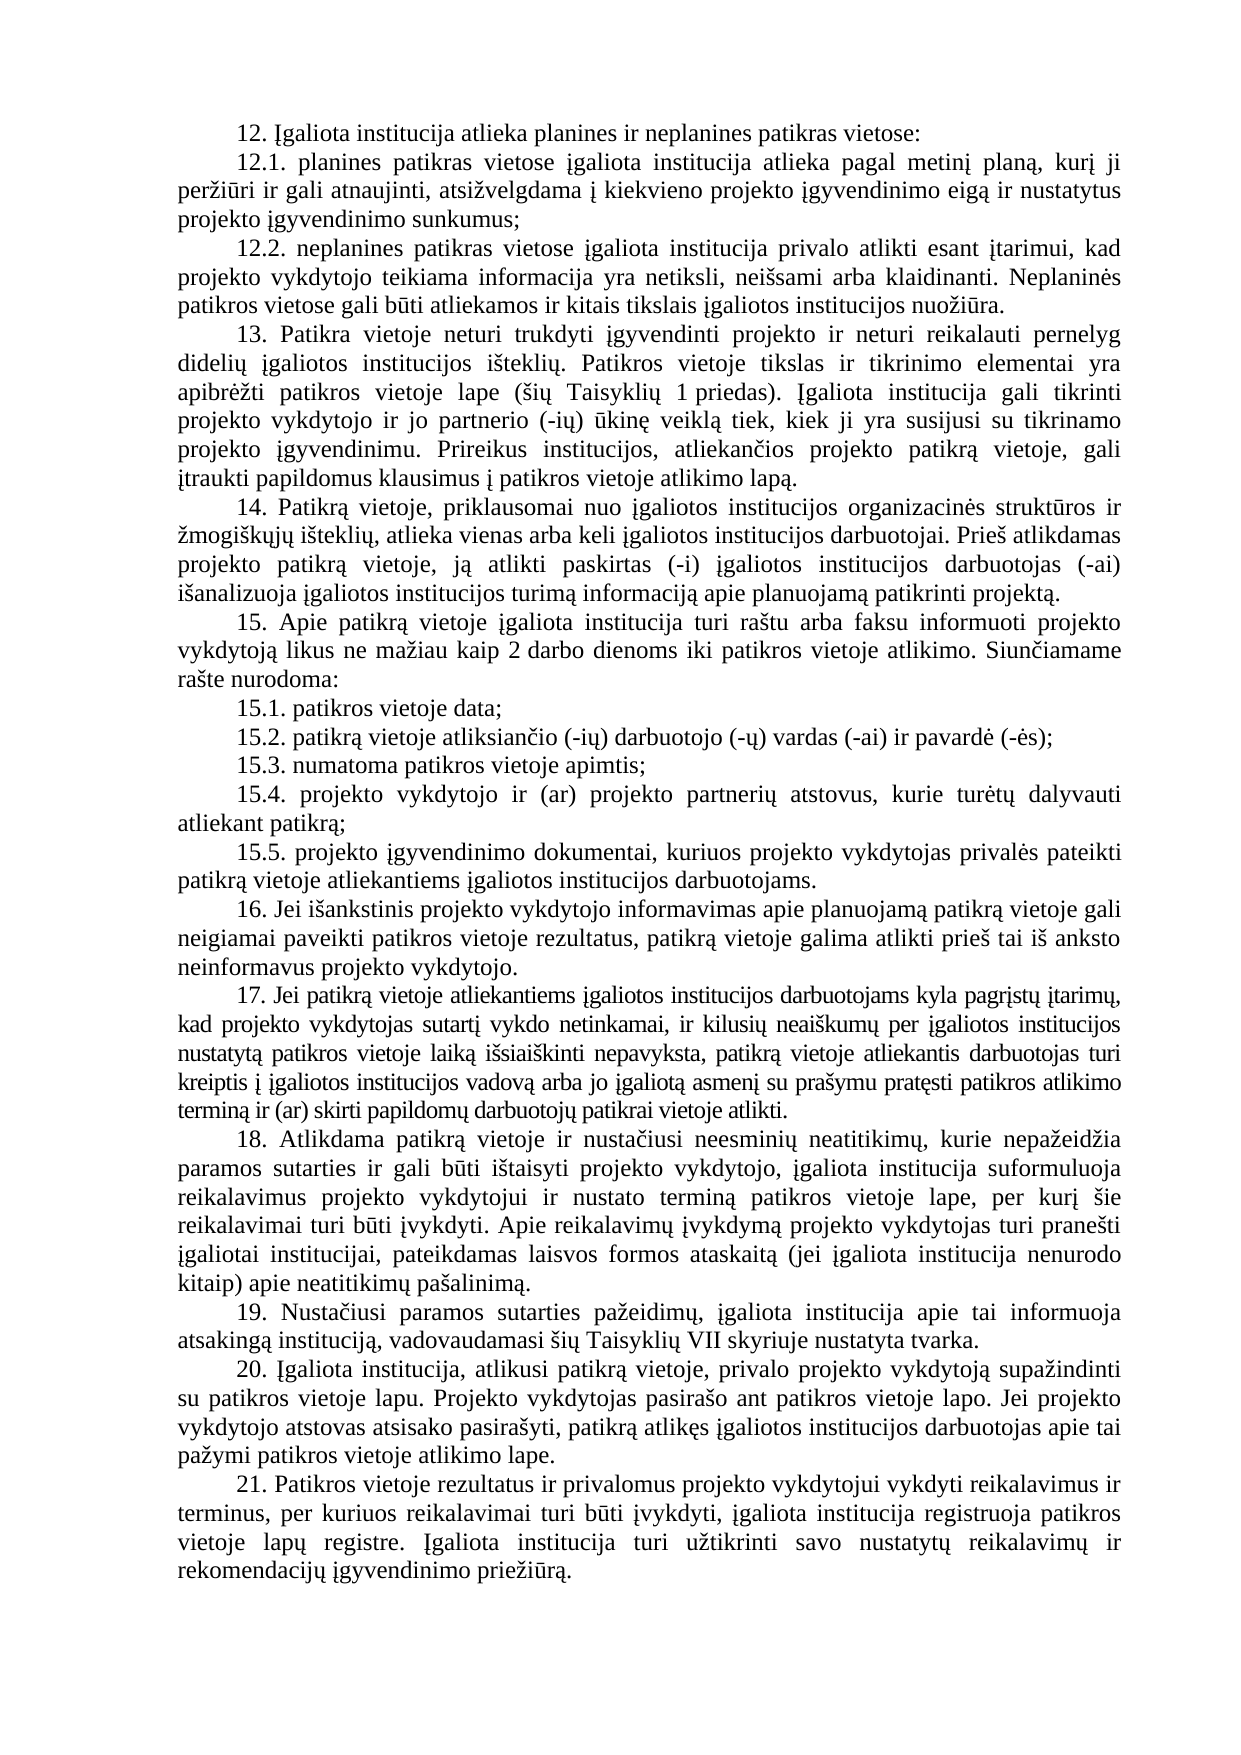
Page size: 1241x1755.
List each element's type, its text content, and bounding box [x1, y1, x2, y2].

text 16. Jei išankstinis projekto vykdytojo informavimas apie planuojamą patikrą vietoje gali neigiamai paveikti patikros vietoje rezultatus, patikrą vietoje galima atlikti prieš tai iš anksto neinformavus projekto vykdytojo. [177, 894, 1122, 981]
text 19. Nustačiusi paramos sutarties pažeidimų, įgaliota institucija apie tai informuoja atsakingą instituciją, vadovaudamasi šių Taisyklių VII skyriuje nustatyta tvarka. [177, 1297, 1122, 1354]
text 15.2. patikrą vietoje atliksiančio (-ių) darbuotojo (-ų) vardas (-ai) ir pavardė (-ės); [177, 722, 1122, 751]
text 15. Apie patikrą vietoje įgaliota institucija turi raštu arba faksu informuoti projekto vykdytoją likus ne mažiau kaip 2 darbo dienoms iki patikros vietoje atlikimo. Siunčiamame rašte nurodoma: [177, 607, 1122, 693]
text 15.1. patikros vietoje data; [177, 693, 1122, 722]
text 15.5. projekto įgyvendinimo dokumentai, kuriuos projekto vykdytojas privalės pateikti patikrą vietoje atliekantiems įgaliotos institucijos darbuotojams. [177, 837, 1122, 894]
text 17. Jei patikrą vietoje atliekantiems įgaliotos institucijos darbuotojams kyla pagrįstų įtarimų, kad projekto vykdytojas sutartį vykdo netinkamai, ir kilusių neaiškumų per įgaliotos institucijos nustatytą patikros vietoje laiką išsiaiškinti nepavyksta, patikrą vietoje atliekantis darbuotojas turi kreiptis į įgaliotos institucijos vadovą arba jo įgaliotą asmenį su prašymu pratęsti patikros atlikimo terminą ir (ar) skirti papildomų darbuotojų patikrai vietoje atlikti. [177, 981, 1122, 1124]
text 12. Įgaliota institucija atlieka planines ir neplanines patikras vietose: [177, 118, 1122, 147]
text 12.1. planines patikras vietose įgaliota institucija atlieka pagal metinį planą, kurį ji peržiūri ir gali atnaujinti, atsižvelgdama į kiekvieno projekto įgyvendinimo eigą ir nustatytus projekto įgyvendinimo sunkumus; [177, 147, 1122, 233]
text 12.2. neplanines patikras vietose įgaliota institucija privalo atlikti esant įtarimui, kad projekto vykdytojo teikiama informacija yra netiksli, neišsami arba klaidinanti. Neplaninės patikros vietose gali būti atliekamos ir kitais tikslais įgaliotos institucijos nuožiūra. [177, 233, 1122, 319]
text 18. Atlikdama patikrą vietoje ir nustačiusi neesminių neatitikimų, kurie nepažeidžia paramos sutarties ir gali būti ištaisyti projekto vykdytojo, įgaliota institucija suformuluoja reikalavimus projekto vykdytojui ir nustato terminą patikros vietoje lape, per kurį šie reikalavimai turi būti įvykdyti. Apie reikalavimų įvykdymą projekto vykdytojas turi pranešti įgaliotai institucijai, pateikdamas laisvos formos ataskaitą (jei įgaliota institucija nenurodo kitaip) apie neatitikimų pašalinimą. [177, 1124, 1122, 1297]
text 14. Patikrą vietoje, priklausomai nuo įgaliotos institucijos organizacinės struktūros ir žmogiškųjų išteklių, atlieka vienas arba keli įgaliotos institucijos darbuotojai. Prieš atlikdamas projekto patikrą vietoje, ją atlikti paskirtas (-i) įgaliotos institucijos darbuotojas (-ai) išanalizuoja įgaliotos institucijos turimą informaciją apie planuojamą patikrinti projektą. [177, 492, 1122, 607]
text 21. Patikros vietoje rezultatus ir privalomus projekto vykdytojui vykdyti reikalavimus ir terminus, per kuriuos reikalavimai turi būti įvykdyti, įgaliota institucija registruoja patikros vietoje lapų registre. Įgaliota institucija turi užtikrinti savo nustatytų reikalavimų ir rekomendacijų įgyvendinimo priežiūrą. [177, 1469, 1122, 1584]
text 13. Patikra vietoje neturi trukdyti įgyvendinti projekto ir neturi reikalauti pernelyg didelių įgaliotos institucijos išteklių. Patikros vietoje tikslas ir tikrinimo elementai yra apibrėžti patikros vietoje lape (šių Taisyklių 1 priedas). Įgaliota institucija gali tikrinti projekto vykdytojo ir jo partnerio (-ių) ūkinę veiklą tiek, kiek ji yra susijusi su tikrinamo projekto įgyvendinimu. Prireikus institucijos, atliekančios projekto patikrą vietoje, gali įtraukti papildomus klausimus į patikros vietoje atlikimo lapą. [177, 319, 1122, 492]
text 15.4. projekto vykdytojo ir (ar) projekto partnerių atstovus, kurie turėtų dalyvauti atliekant patikrą; [177, 779, 1122, 837]
text 20. Įgaliota institucija, atlikusi patikrą vietoje, privalo projekto vykdytoją supažindinti su patikros vietoje lapu. Projekto vykdytojas pasirašo ant patikros vietoje lapo. Jei projekto vykdytojo atstovas atsisako pasirašyti, patikrą atlikęs įgaliotos institucijos darbuotojas apie tai pažymi patikros vietoje atlikimo lape. [177, 1354, 1122, 1469]
text 15.3. numatoma patikros vietoje apimtis; [177, 751, 1122, 779]
